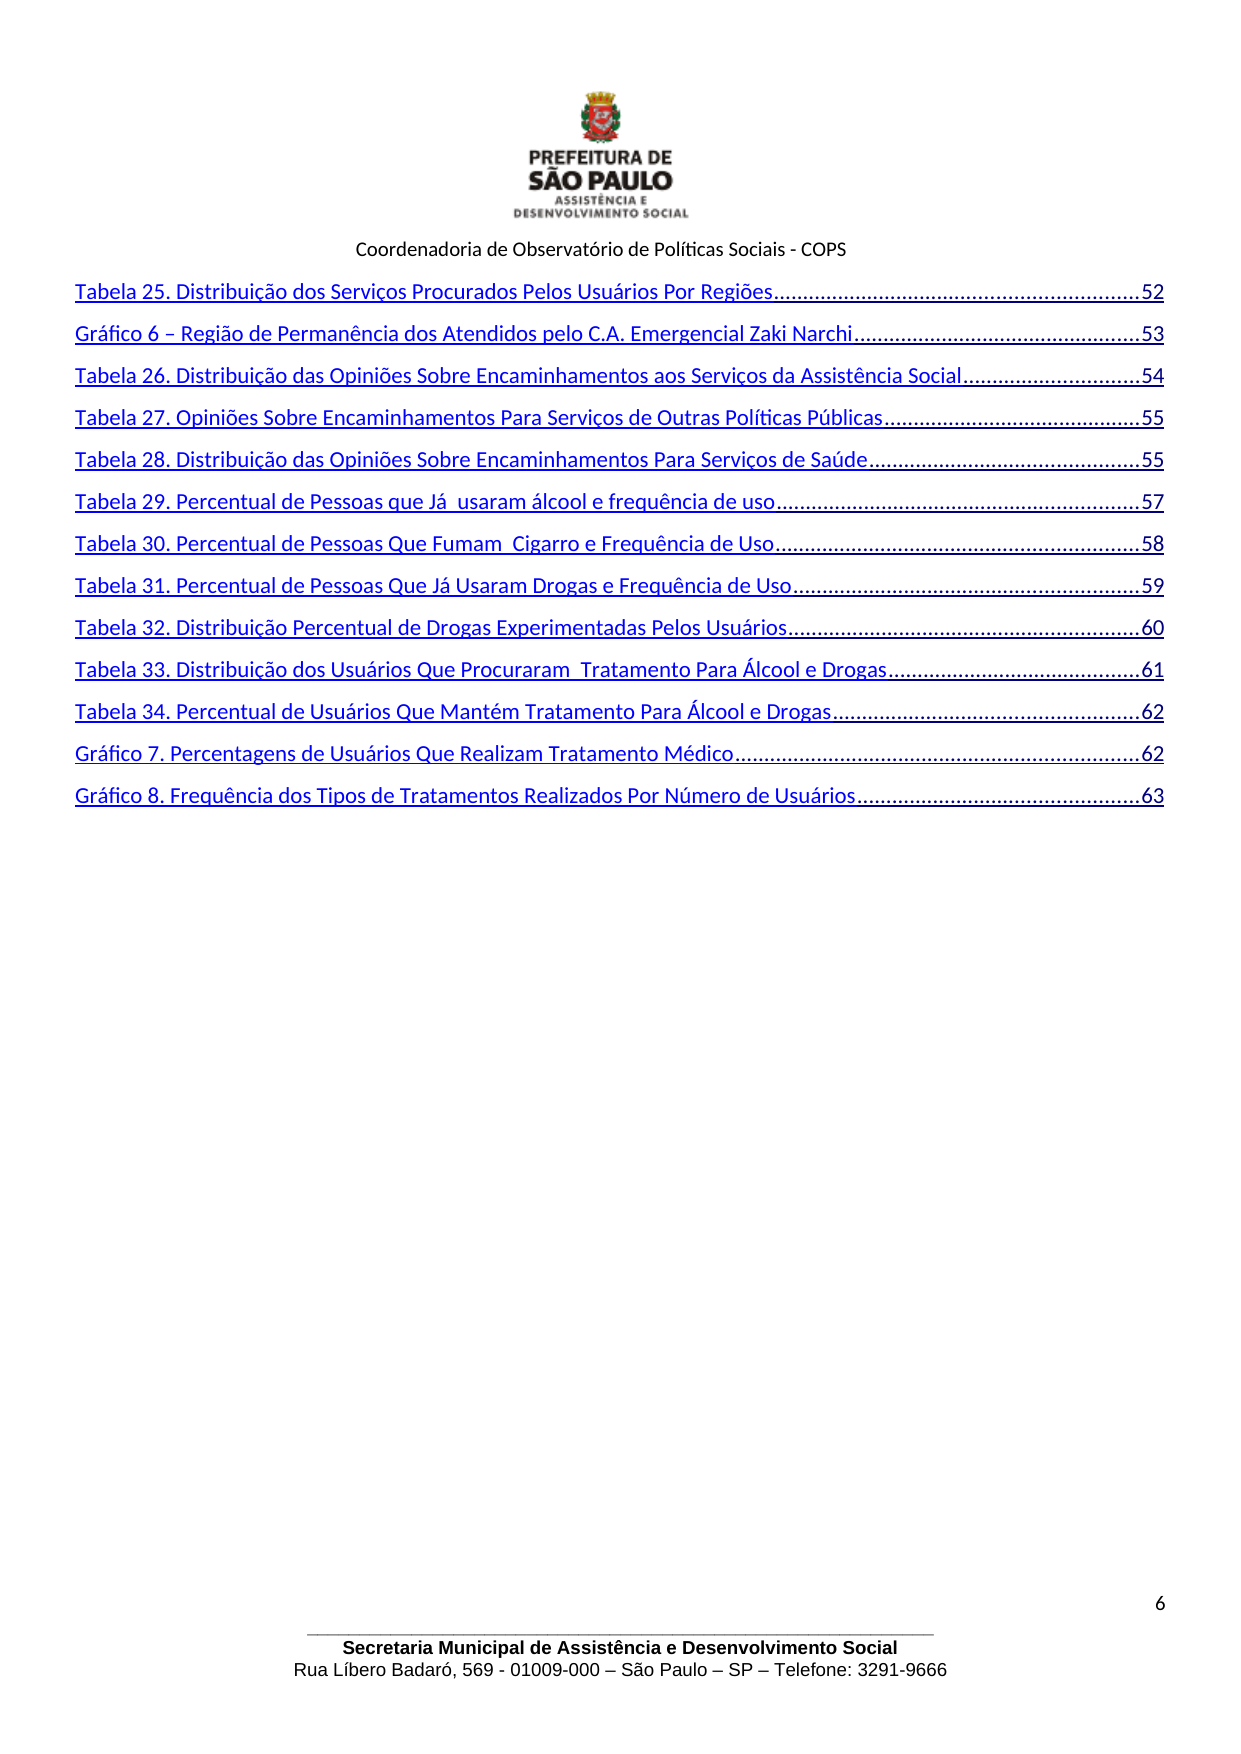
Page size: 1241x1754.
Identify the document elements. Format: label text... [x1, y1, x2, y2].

text Gráfico 6 – Região de Permanência dos Atendidos pelo C.A. Emergencial Zaki Narchi 53 [75, 319, 1165, 347]
text Tabela 25. Distribuição dos Serviços Procurados Pelos Usuários Por Regiões 52 [75, 277, 1165, 305]
text Tabela 27. Opiniões Sobre Encaminhamentos Para Serviços de Outras Políticas Públicas 55 [75, 403, 1165, 431]
text Tabela 31. Percentual de Pessoas Que Já Usaram Drogas e Frequência de Uso 59 [75, 571, 1165, 599]
text Gráfico 8. Frequência dos Tipos de Tratamentos Realizados Por Número de Usuários 63 [75, 781, 1165, 809]
text Tabela 26. Distribuição das Opiniões Sobre Encaminhamentos aos Serviços da Assistência Social 54 [75, 361, 1165, 389]
text Tabela 34. Percentual de Usuários Que Mantém Tratamento Para Álcool e Drogas 62 [75, 697, 1165, 725]
text Tabela 33. Distribuição dos Usuários Que Procuraram Tratamento Para Álcool e Drogas 61 [75, 655, 1165, 683]
text Tabela 28. Distribuição das Opiniões Sobre Encaminhamentos Para Serviços de Saúde 55 [75, 445, 1165, 473]
text Tabela 32. Distribuição Percentual de Drogas Experimentadas Pelos Usuários 60 [75, 613, 1165, 641]
text Tabela 29. Percentual de Pessoas que Já usaram álcool e frequência de uso 57 [75, 487, 1165, 515]
text Tabela 30. Percentual de Pessoas Que Fumam Cigarro e Frequência de Uso 58 [75, 529, 1165, 557]
text Gráfico 7. Percentagens de Usuários Que Realizam Tratamento Médico 62 [75, 739, 1165, 767]
